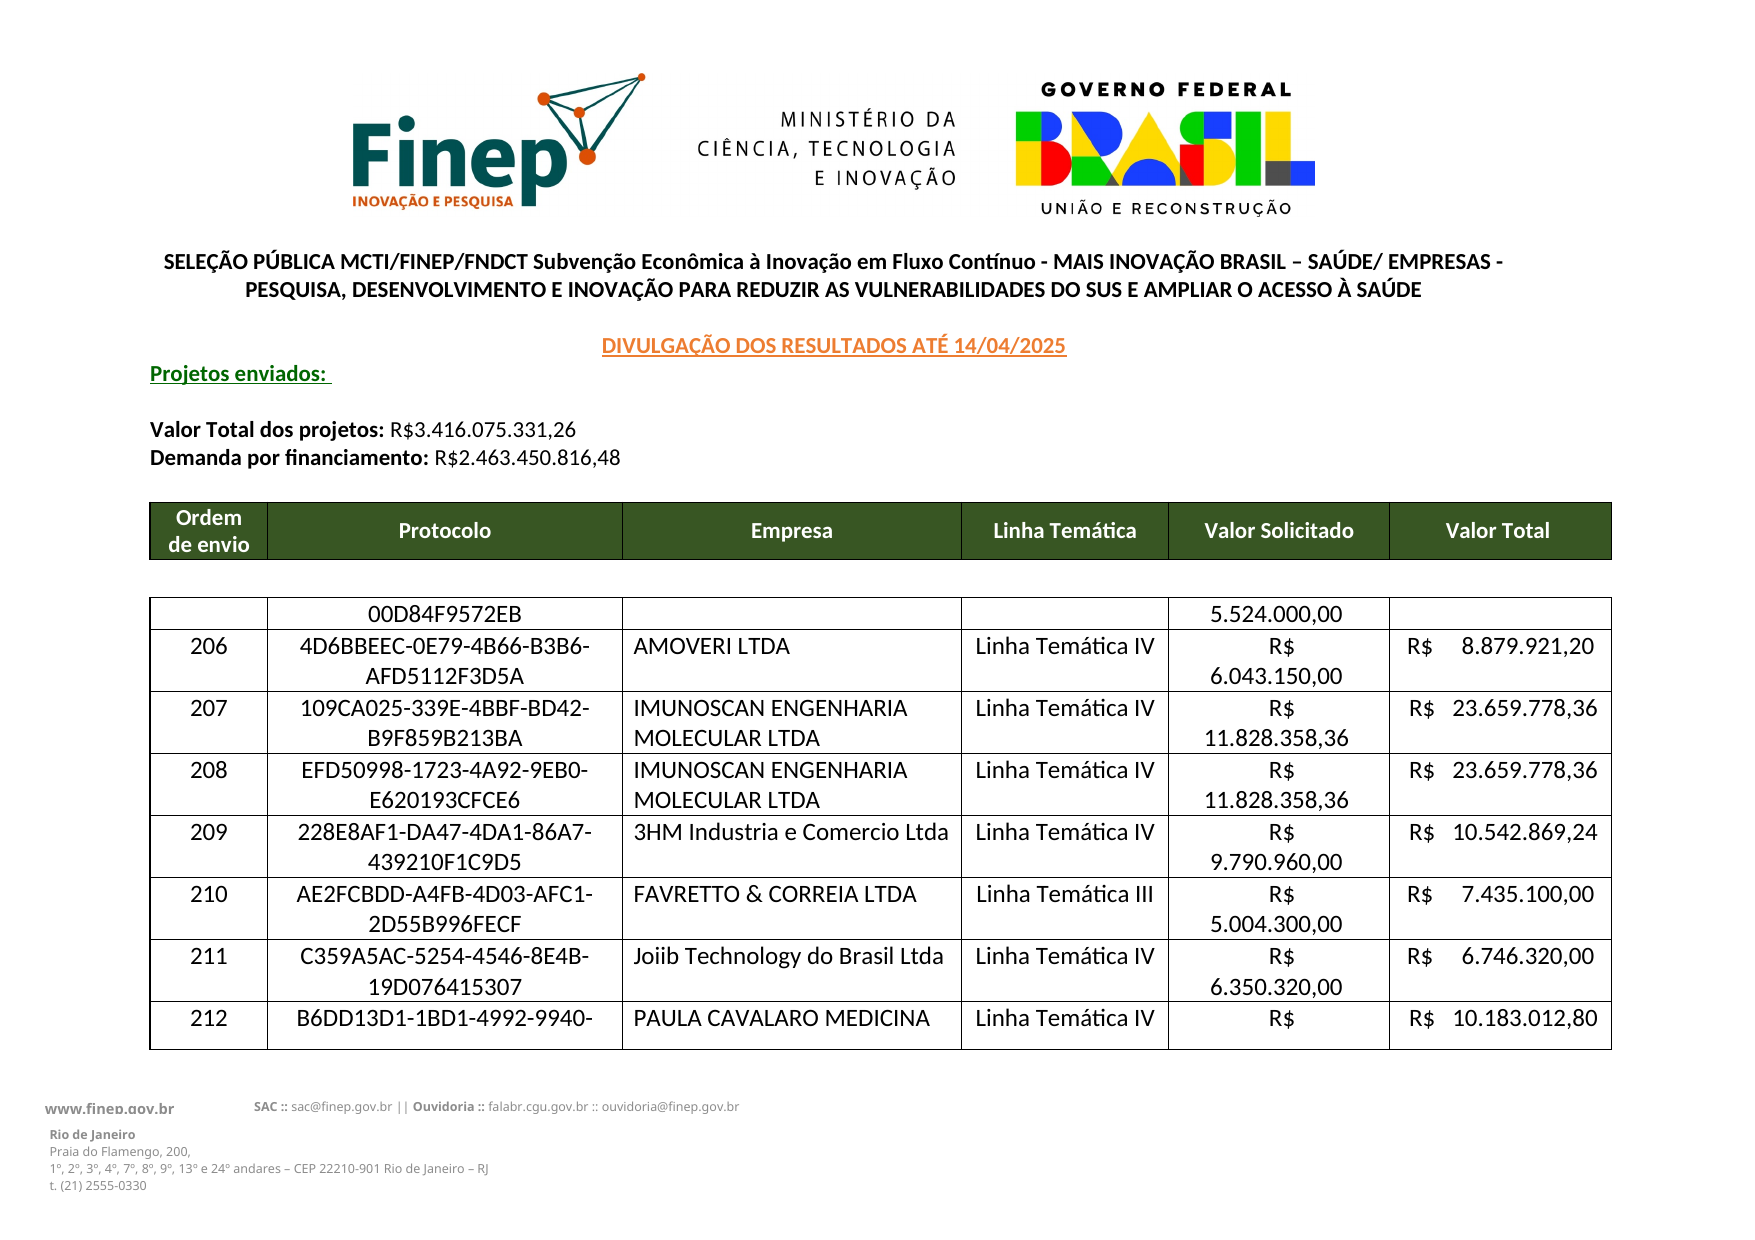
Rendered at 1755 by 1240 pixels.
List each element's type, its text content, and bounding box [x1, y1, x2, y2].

table_cell IMUNOSCAN ENGENHARIA MOLECULAR LTDA [623, 692, 961, 753]
table_cell 211 [151, 940, 267, 1001]
table_cell R$ 23.659.778,36 [1390, 692, 1611, 753]
table_cell 3HM Industria e Comercio Ltda [623, 816, 961, 877]
table_cell Linha Temática III [962, 878, 1168, 939]
table_cell IMUNOSCAN ENGENHARIA MOLECULAR LTDA [623, 754, 961, 815]
table_cell R$ 23.659.778,36 [1390, 754, 1611, 815]
table_cell 212 [151, 1002, 267, 1049]
table_cell AMOVERI LTDA [623, 630, 961, 691]
table_cell 109CA025-339E-4BBF-BD42-B9F859B213BA [268, 692, 622, 753]
table_cell Linha Temática IV [962, 1002, 1168, 1049]
table_cell 208 [151, 754, 267, 815]
table_cell [1390, 598, 1611, 629]
table_cell 5.524.000,00 [1169, 598, 1389, 629]
table_cell R$ 6.043.150,00 [1169, 630, 1389, 691]
table_cell [623, 598, 961, 629]
table_cell R$ 6.746.320,00 [1390, 940, 1611, 1001]
table_cell 206 [151, 630, 267, 691]
table_cell 207 [151, 692, 267, 753]
table_cell R$ [1169, 1002, 1389, 1049]
table_cell R$ 11.828.358,36 [1169, 692, 1389, 753]
table_cell Linha Temática IV [962, 940, 1168, 1001]
table_cell AE2FCBDD-A4FB-4D03-AFC1-2D55B996FECF [268, 878, 622, 939]
table_cell [962, 598, 1168, 629]
table_cell Linha Temática IV [962, 630, 1168, 691]
table_cell Linha Temática IV [962, 816, 1168, 877]
table_cell R$ 10.542.869,24 [1390, 816, 1611, 877]
table_cell R$ 9.790.960,00 [1169, 816, 1389, 877]
table_cell Linha Temática IV [962, 692, 1168, 753]
table_cell 209 [151, 816, 267, 877]
table_cell R$ 11.828.358,36 [1169, 754, 1389, 815]
table_cell C359A5AC-5254-4546-8E4B-19D076415307 [268, 940, 622, 1001]
table_cell 00D84F9572EB [268, 598, 622, 629]
table_cell Joiib Technology do Brasil Ltda [623, 940, 961, 1001]
table_cell R$ 10.183.012,80 [1390, 1002, 1611, 1049]
table_cell 4D6BBEEC-0E79-4B66-B3B6-AFD5112F3D5A [268, 630, 622, 691]
table_cell PAULA CAVALARO MEDICINA [623, 1002, 961, 1049]
table_cell 210 [151, 878, 267, 939]
table_cell Linha Temática IV [962, 754, 1168, 815]
table_cell R$ 8.879.921,20 [1390, 630, 1611, 691]
table_cell R$ 6.350.320,00 [1169, 940, 1389, 1001]
table_cell R$ 7.435.100,00 [1390, 878, 1611, 939]
table_cell EFD50998-1723-4A92-9EB0-E620193CFCE6 [268, 754, 622, 815]
table_cell [151, 598, 267, 629]
table_cell FAVRETTO & CORREIA LTDA [623, 878, 961, 939]
table_cell R$ 5.004.300,00 [1169, 878, 1389, 939]
table_cell 228E8AF1-DA47-4DA1-86A7-439210F1C9D5 [268, 816, 622, 877]
table_cell B6DD13D1-1BD1-4992-9940- [268, 1002, 622, 1049]
